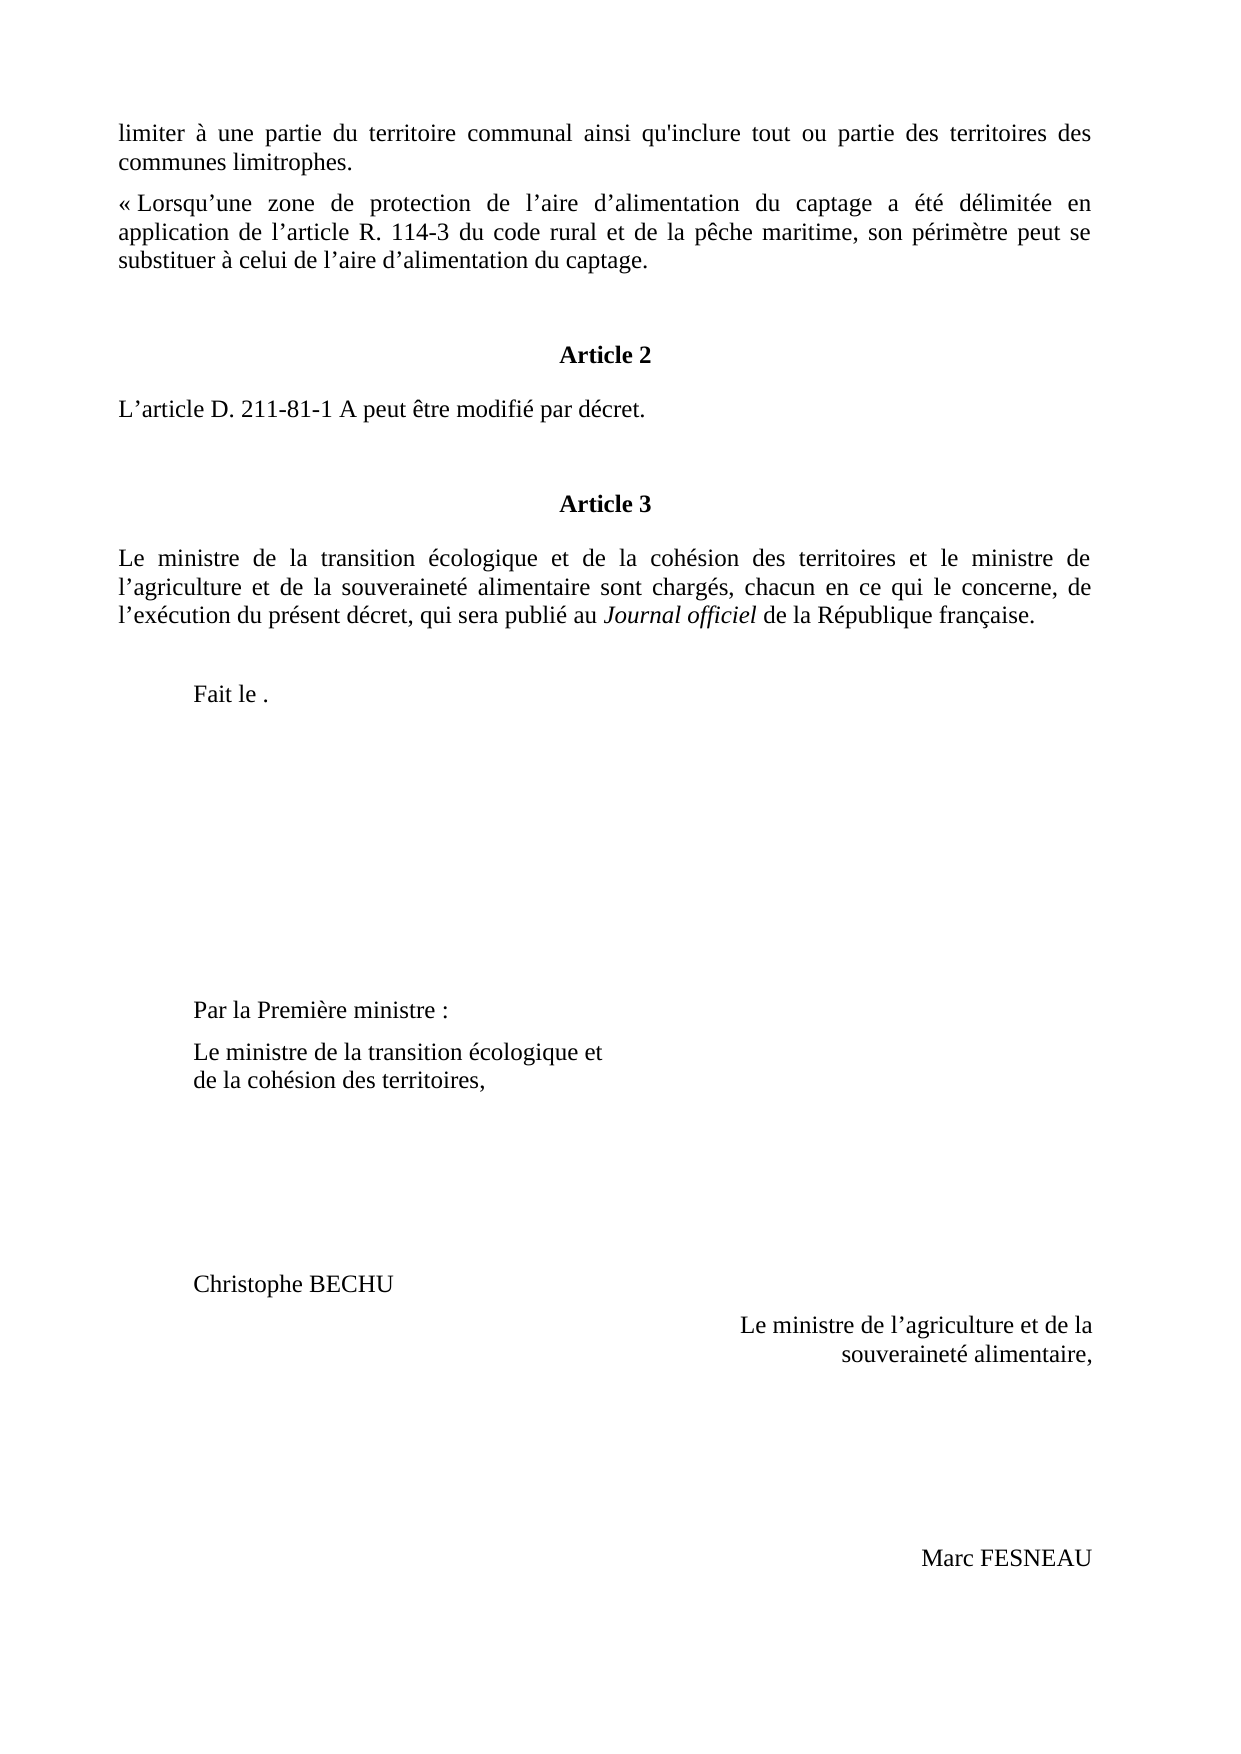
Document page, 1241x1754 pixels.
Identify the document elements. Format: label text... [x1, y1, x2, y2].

text Article 3 [118, 489, 1092, 518]
text Christophe BECHU [193, 1269, 624, 1298]
text Par la Première ministre : [118, 996, 1092, 1024]
text Le ministre de l’agriculture et de la souveraineté alimentaire, [643, 1311, 1092, 1368]
text Le ministre de la transition écologique et de la cohésion des territoires et le ministre de l’agriculture et de la souveraineté alimentaire sont chargés, chacun en ce qui le concerne, de l’exécution du présent décret, qui sera publié au Journal officiel de la République française. [118, 543, 1092, 629]
text L’article D. 211-81-1 A peut être modifié par décret. [118, 394, 1092, 423]
text Article 2 [118, 341, 1092, 369]
text Le ministre de la transition écologique et de la cohésion des territoires, [193, 1037, 624, 1094]
text Fait le . [118, 679, 1092, 708]
text Marc FESNEAU [643, 1543, 1092, 1572]
text « Lorsqu’une zone de protection de l’aire d’alimentation du captage a été délimitée en application de l’article R. 114-3 du code rural et de la pêche maritime, son périmètre peut se substituer à celui de l’aire d’alimentation du captage. [118, 188, 1092, 274]
text limiter à une partie du territoire communal ainsi qu'inclure tout ou partie des territoires des communes limitrophes. [118, 118, 1092, 176]
